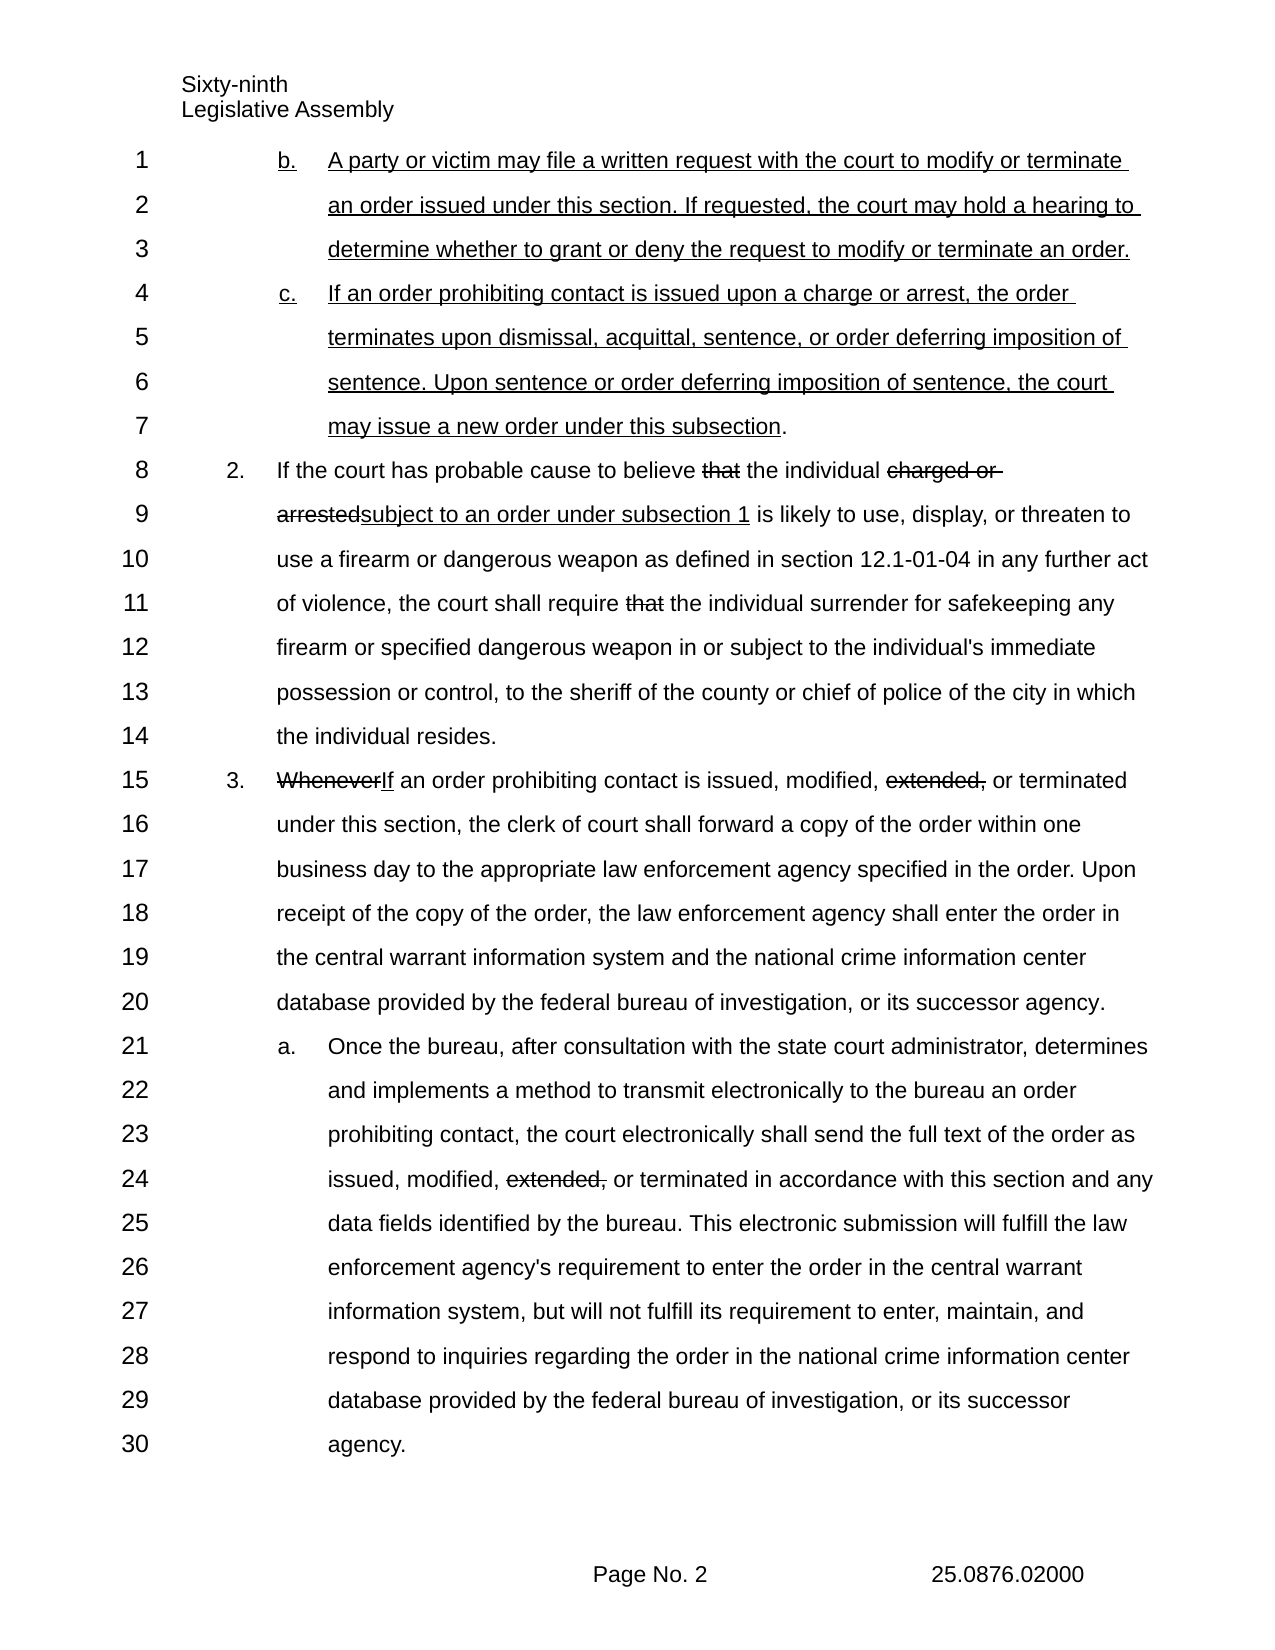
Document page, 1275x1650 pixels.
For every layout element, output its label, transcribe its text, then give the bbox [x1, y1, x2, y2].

text 2. If the court has probable cause to believe that the individual charged or arrestedsubject to an order under subsection 1 is likely to use, display, or threaten to use a firearm or dangerous weapon as defined in section 12.1‑01‑04 in any further act of violence, the court shall require that the individual surrender for safekeeping any firearm or specified dangerous weapon in or subject to the individual's immediate possession or control, to the sheriff of the county or chief of police of the city in which the individual resides. [181, 443, 1154, 753]
text c. If an order prohibiting contact is issued upon a charge or arrest, the order terminates upon dismissal, acquittal, sentence, or order deferring imposition of sentence. Upon sentence or order deferring imposition of sentence, the court may issue a new order under this subsection. [181, 266, 1154, 443]
text b. A party or victim may file a written request with the court to modify or terminate an order issued under this section. If requested, the court may hold a hearing to determine whether to grant or deny the request to modify or terminate an order. [181, 133, 1154, 266]
text a. Once the bureau, after consultation with the state court administrator, determines and implements a method to transmit electronically to the bureau an order prohibiting contact, the court electronically shall send the full text of the order as issued, modified, extended, or terminated in accordance with this section and any data fields identified by the bureau. This electronic submission will fulfill the law enforcement agency's requirement to enter the order in the central warrant information system, but will not fulfill its requirement to enter, maintain, and respond to inquiries regarding the order in the national crime information center database provided by the federal bureau of investigation, or its successor agency. [181, 1019, 1154, 1461]
text 3. WheneverIf an order prohibiting contact is issued, modified, extended, or terminated under this section, the clerk of court shall forward a copy of the order within one business day to the appropriate law enforcement agency specified in the order. Upon receipt of the copy of the order, the law enforcement agency shall enter the order in the central warrant information system and the national crime information center database provided by the federal bureau of investigation, or its successor agency. [181, 753, 1154, 1019]
